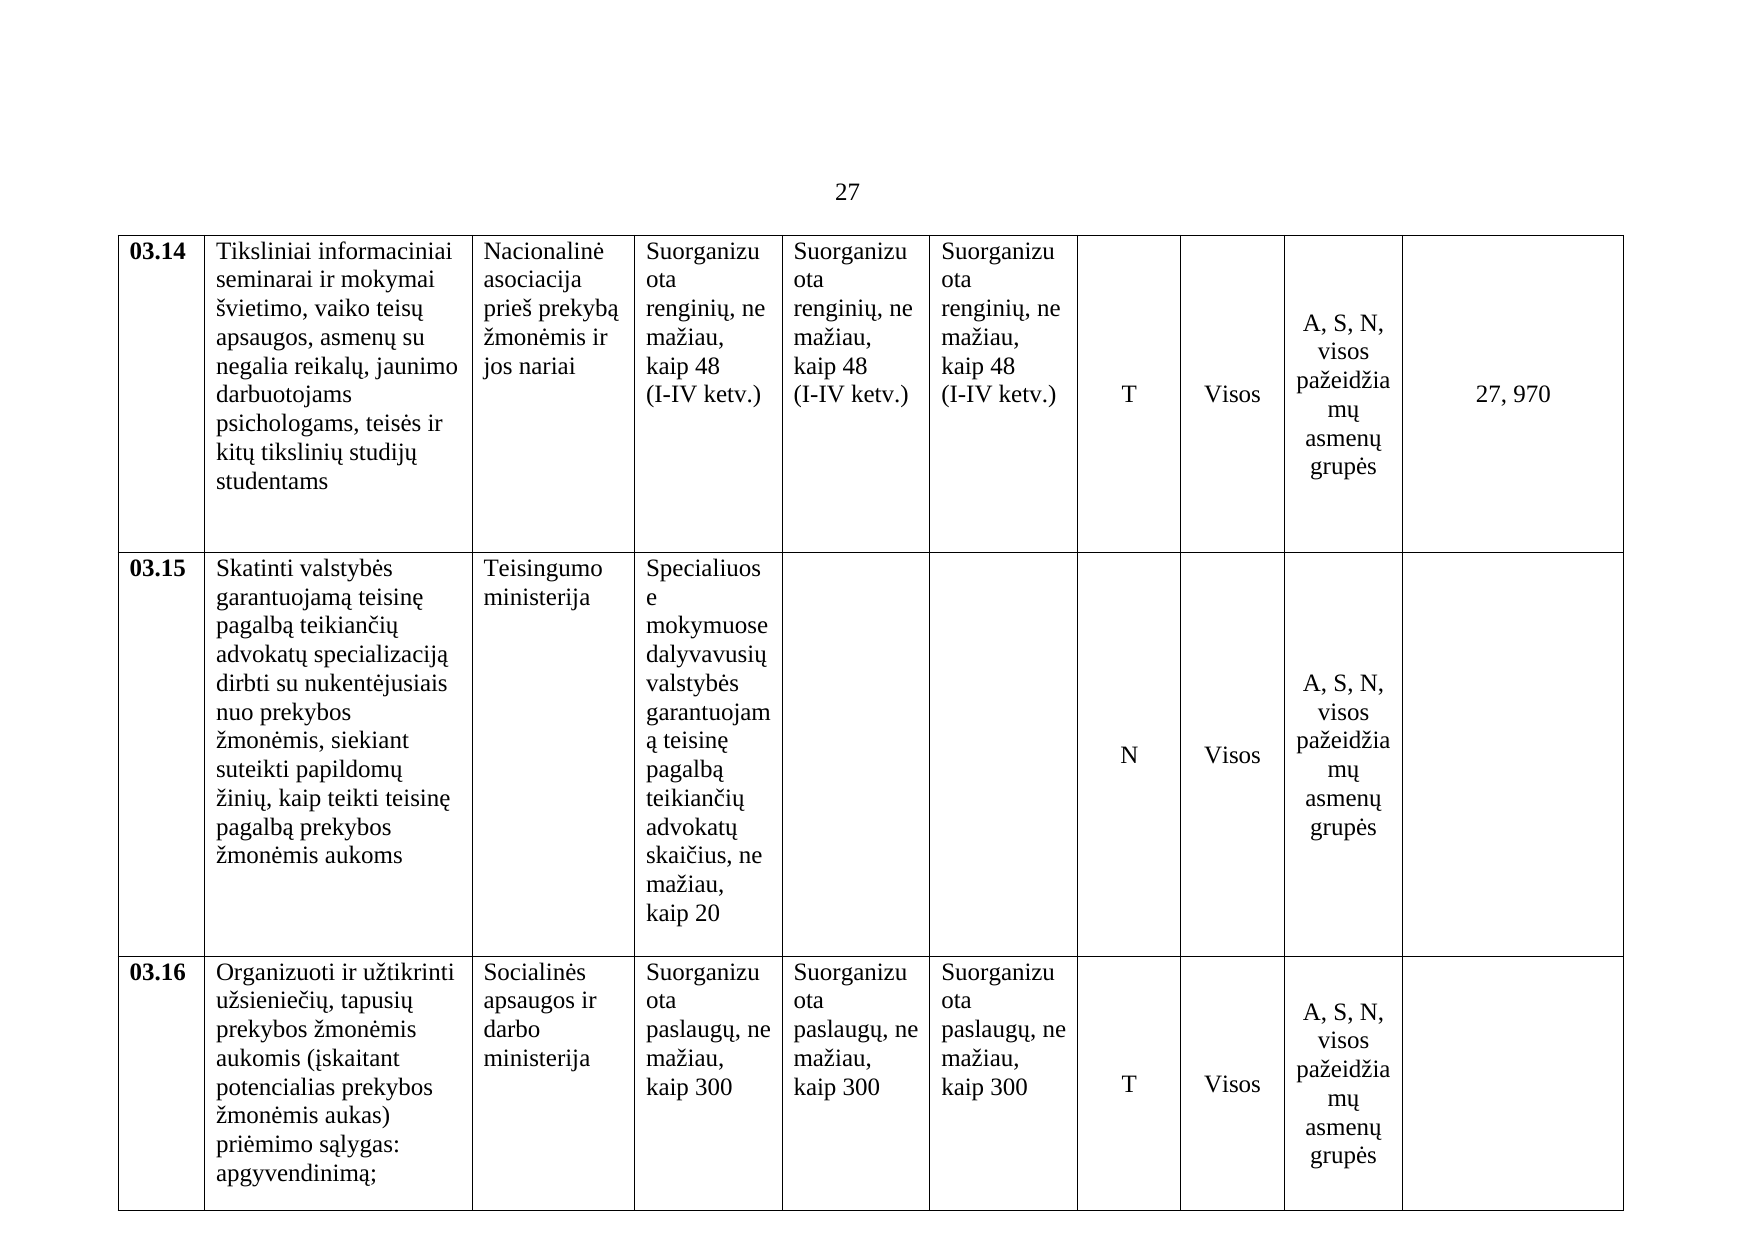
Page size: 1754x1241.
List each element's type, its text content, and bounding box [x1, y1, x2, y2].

table_cell Nacionalinė asociacija prieš prekybą žmonėmis ir jos nariai [473, 236, 634, 552]
table_cell T [1078, 236, 1180, 552]
table_cell Visos [1181, 236, 1284, 552]
table_cell 27, 970 [1403, 236, 1623, 552]
table_cell A, S, N, visos pažeidžiamų asmenų grupės [1285, 957, 1402, 1209]
table_cell Specialiuose mokymuose dalyvavusių valstybės garantuojamą teisinę pagalbą teikiančių advokatų skaičius, ne mažiau, kaip 20 [635, 553, 782, 956]
table_cell Teisingumo ministerija [473, 553, 634, 956]
table_cell Skatinti valstybės garantuojamą teisinę pagalbą teikiančių advokatų specializaciją dirbti su nukentėjusiais nuo prekybos žmonėmis, siekiant suteikti papildomų žinių, kaip teikti teisinę pagalbą prekybos žmonėmis aukoms [205, 553, 472, 956]
table_cell A, S, N, visos pažeidžiamų asmenų grupės [1285, 236, 1402, 552]
table_cell Tiksliniai informaciniai seminarai ir mokymai švietimo, vaiko teisų apsaugos, asmenų su negalia reikalų, jaunimo darbuotojams psichologams, teisės ir kitų tikslinių studijų studentams [205, 236, 472, 552]
table_cell T [1078, 957, 1180, 1209]
table_cell Suorganizuota renginių, ne mažiau, kaip 48 (I-IV ketv.) [635, 236, 782, 552]
table_cell 03.15 [119, 553, 204, 956]
table_cell N [1078, 553, 1180, 956]
table_cell [783, 553, 929, 956]
table_cell Suorganizuota paslaugų, ne mažiau, kaip 300 [635, 957, 782, 1209]
table_cell 03.14 [119, 236, 204, 552]
table_cell 03.16 [119, 957, 204, 1209]
table_cell Visos [1181, 553, 1284, 956]
table_cell A, S, N, visos pažeidžiamų asmenų grupės [1285, 553, 1402, 956]
table_cell Organizuoti ir užtikrinti užsieniečių, tapusių prekybos žmonėmis aukomis (įskaitant potencialias prekybos žmonėmis aukas) priėmimo sąlygas: apgyvendinimą; [205, 957, 472, 1209]
table_cell [1403, 553, 1623, 956]
table_cell Visos [1181, 957, 1284, 1209]
table_cell Suorganizuota paslaugų, ne mažiau, kaip 300 [783, 957, 929, 1209]
table_cell Suorganizuota renginių, ne mažiau, kaip 48 (I-IV ketv.) [930, 236, 1077, 552]
table_cell Suorganizuota paslaugų, ne mažiau, kaip 300 [930, 957, 1077, 1209]
table_cell [930, 553, 1077, 956]
table_cell Socialinės apsaugos ir darbo ministerija [473, 957, 634, 1209]
table_cell [1403, 957, 1623, 1209]
table_cell Suorganizuota renginių, ne mažiau, kaip 48 (I-IV ketv.) [783, 236, 929, 552]
